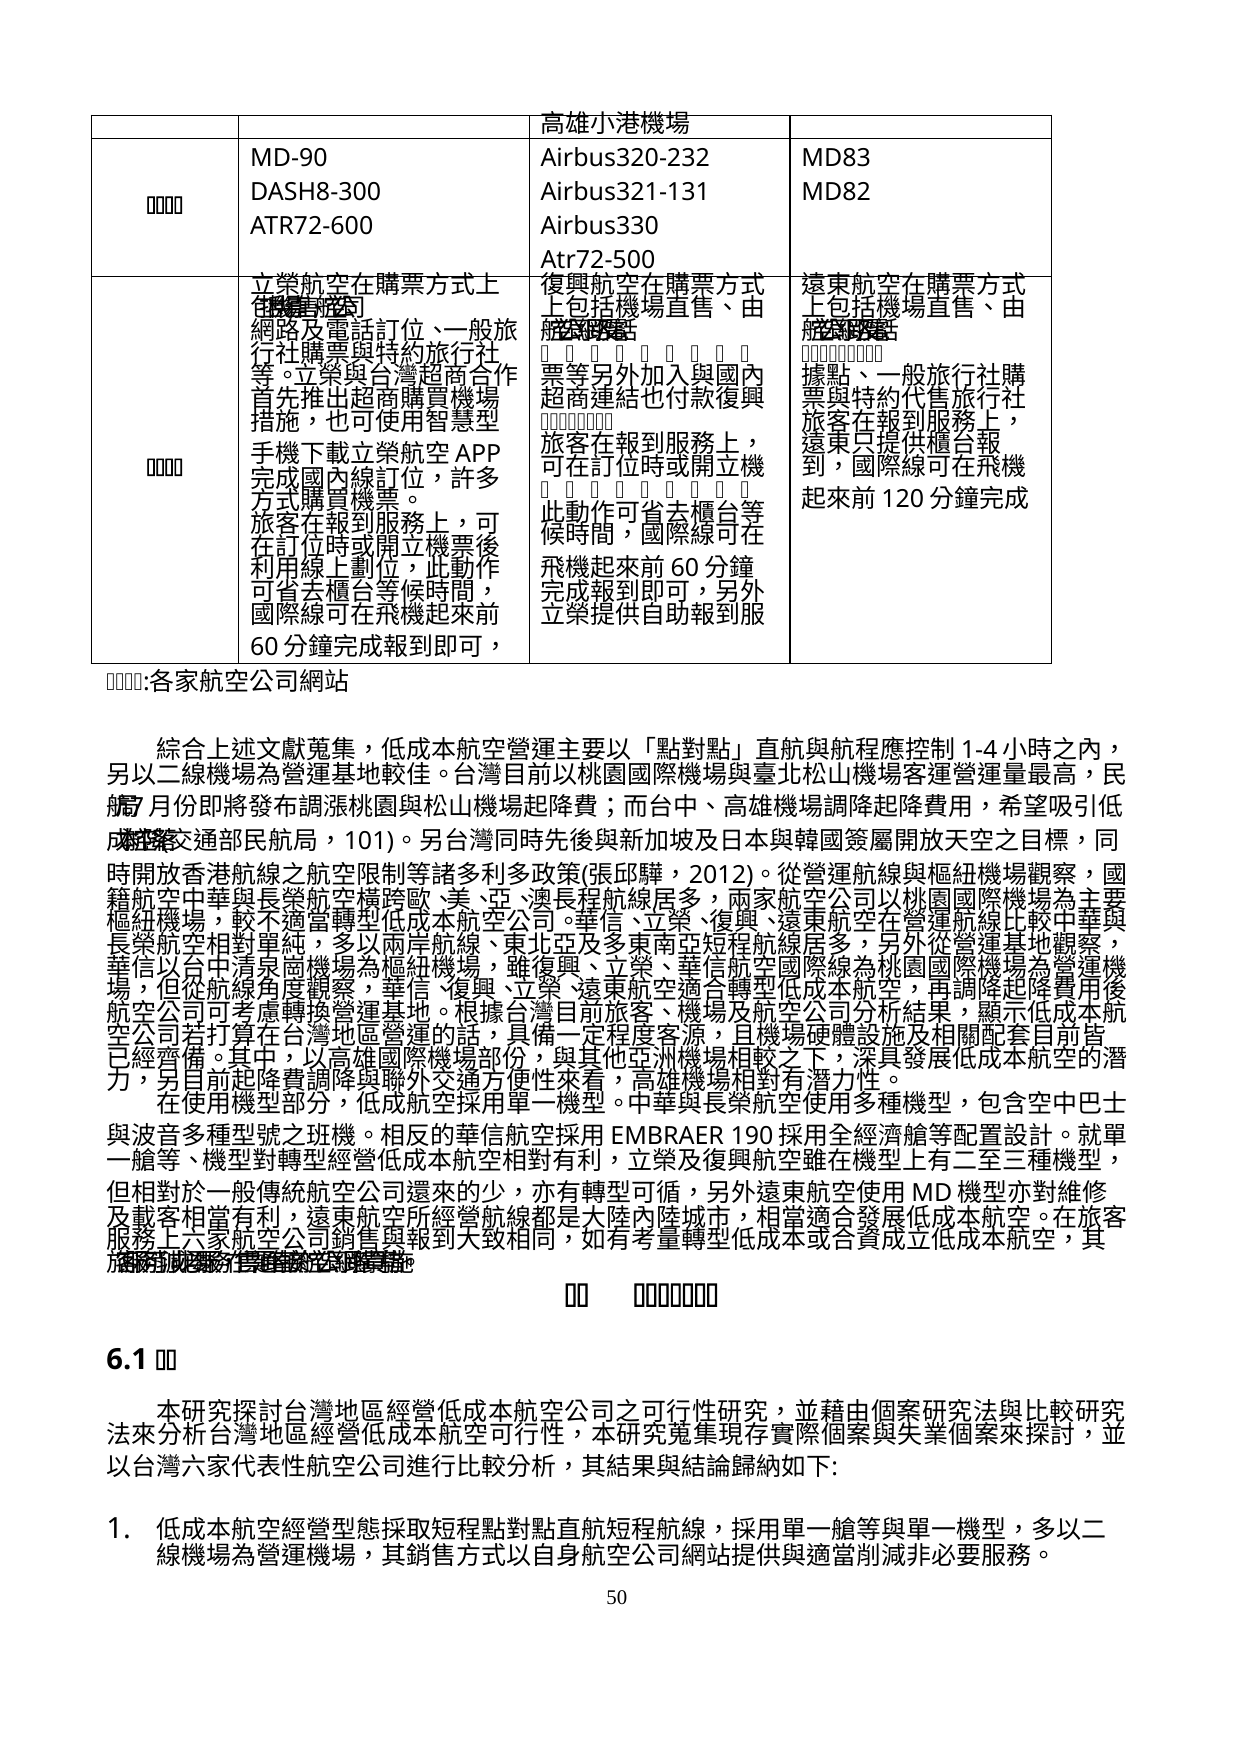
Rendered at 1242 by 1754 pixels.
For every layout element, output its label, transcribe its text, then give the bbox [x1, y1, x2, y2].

table_cell Airbus320-232 Airbus321-131 Airbus330 Atr72-500 [530, 139, 789, 276]
table_cell 高雄小港機場 [530, 116, 789, 138]
list 研究結論與建議 [156, 1283, 1127, 1313]
table_cell 立榮航空在購票方式上包括機場直售、航空公司網路及電話訂位、一般旅行社購票與特約旅行社等。立榮與台灣超商合作首先推出超商購買機場措施，也可使用智慧型手機下載立榮航空APP完成國內線訂位，許多方式購買機票。 旅客在報到服務上，可在訂位時或開立機票後利用線上劃位，此動作可省去櫃台等候時間，國際線可在飛機起來前60分鐘完成報到即可，另外立榮提供自助報到服務。 [239, 277, 529, 663]
table_cell 使用機型 [92, 139, 238, 276]
table_cell 遠東航空在購票方式上包括機場直售、由航空公司網路及電話訂位、遠東航空服務據點、一般旅行社購票與特約代售旅行社購票等。 旅客在報到服務上，遠東只提供櫃台報到，國際線可在飛機起來前120分鐘完成報到即可。 [791, 277, 1051, 663]
table_cell [239, 116, 529, 138]
subtitle 6.1 結論 [106, 1338, 1127, 1378]
table_cell [791, 116, 1051, 138]
table_cell 復興航空在購票方式上包括機場直售、由航空公司網路及電話訂位、一般旅行社購票等另外加入與國內超商連結也付款復興航空國際線機票。 旅客在報到服務上，可在訂位時或開立機票後利用線上劃位，此動作可省去櫃台等候時間，國際線可在飛機起來前60分鐘完成報到即可，另外立榮提供自助報到服務。 [530, 277, 789, 663]
table_cell MD-90 DASH8-300 ATR72-600 [239, 139, 529, 276]
table_cell 旅客服務 [92, 277, 238, 663]
table_cell [92, 116, 238, 138]
subtitle 本研究探討台灣地區經營低成本航空公司之可行性研究，並藉由個案研究法與比較研究法來分析台灣地區經營低成本航空可行性，本研究蒐集現存實際個案與失業個案來探討，並以台灣六家代表性航空公司進行比較分析，其結果與結論歸納如下: [106, 1403, 1127, 1483]
text 在使用機型部分，低成航空採用單一機型。中華與長榮航空使用多種機型，包含空中巴士與波音多種型號之班機。相反的華信航空採用EMBRAER 190採用全經濟艙等配置設計。就單一艙等、機型對轉型經營低成本航空相對有利，立榮及復興航空雖在機型上有二至三種機型，但相對於一般傳統航空公司還來的少，亦有轉型可循，另外遠東航空使用MD機型亦對維修及載客相當有利，遠東航空所經營航線都是大陸內陸城市，相當適合發展低成本航空。在旅客服務上六家航空公司銷售與報到大致相同，如有考量轉型低成本或合資成立低成本航空，其旅客服務可削減非必要服務，在售票通路直接於航空公司網路購買等措施。 [106, 1095, 1127, 1277]
list 低成本航空經營型態採取短程點對點直航短程航線，採用單一艙等與單一機型，多以二線機場為營運機場，其銷售方式以自身航空公司網站提供與適當削減非必要服務。 [106, 1508, 1127, 1570]
text 綜合上述文獻蒐集，低成本航空營運主要以「點對點」直航與航程應控制1-4小時之內，另以二線機場為營運基地較佳。台灣目前以桃園國際機場與臺北松山機場客運營運量最高，民航局7月份即將發布調漲桃園與松山機場起降費；而台中、高雄機場調降起降費用，希望吸引低成本航空降落(交通部民航局，101)。另台灣同時先後與新加坡及日本與韓國簽屬開放天空之目標，同時開放香港航線之航空限制等諸多利多政策(張邱驊，2012)。從營運航線與樞紐機場觀察，國籍航空中華與長榮航空橫跨歐、美、亞、澳長程航線居多，兩家航空公司以桃園國際機場為主要樞紐機場，較不適當轉型低成本航空公司。華信、立榮、復興、遠東航空在營運航線比較中華與長榮航空相對單純，多以兩岸航線、東北亞及多東南亞短程航線居多，另外從營運基地觀察，華信以台中清泉崗機場為樞紐機場，雖復興、立榮、華信航空國際線為桃園國際機場為營運機場，但從航線角度觀察，華信、復興、立榮、遠東航空適合轉型低成本航空，再調降起降費用後，航空公司可考慮轉換營運基地。根據台灣目前旅客、機場及航空公司分析結果，顯示低成本航空公司若打算在台灣地區營運的話，具備一定程度客源，且機場硬體設施及相關配套目前皆已經齊備。其中，以高雄國際機場部份，與其他亞洲機場相較之下，深具發展低成本航空的潛力，另目前起降費調降與聯外交通方便性來看，高雄機場相對有潛力性。 [106, 732, 1127, 1095]
table_cell MD83 MD82 [791, 139, 1051, 276]
text 資料來源:各家航空公司網站 [106, 664, 1127, 698]
